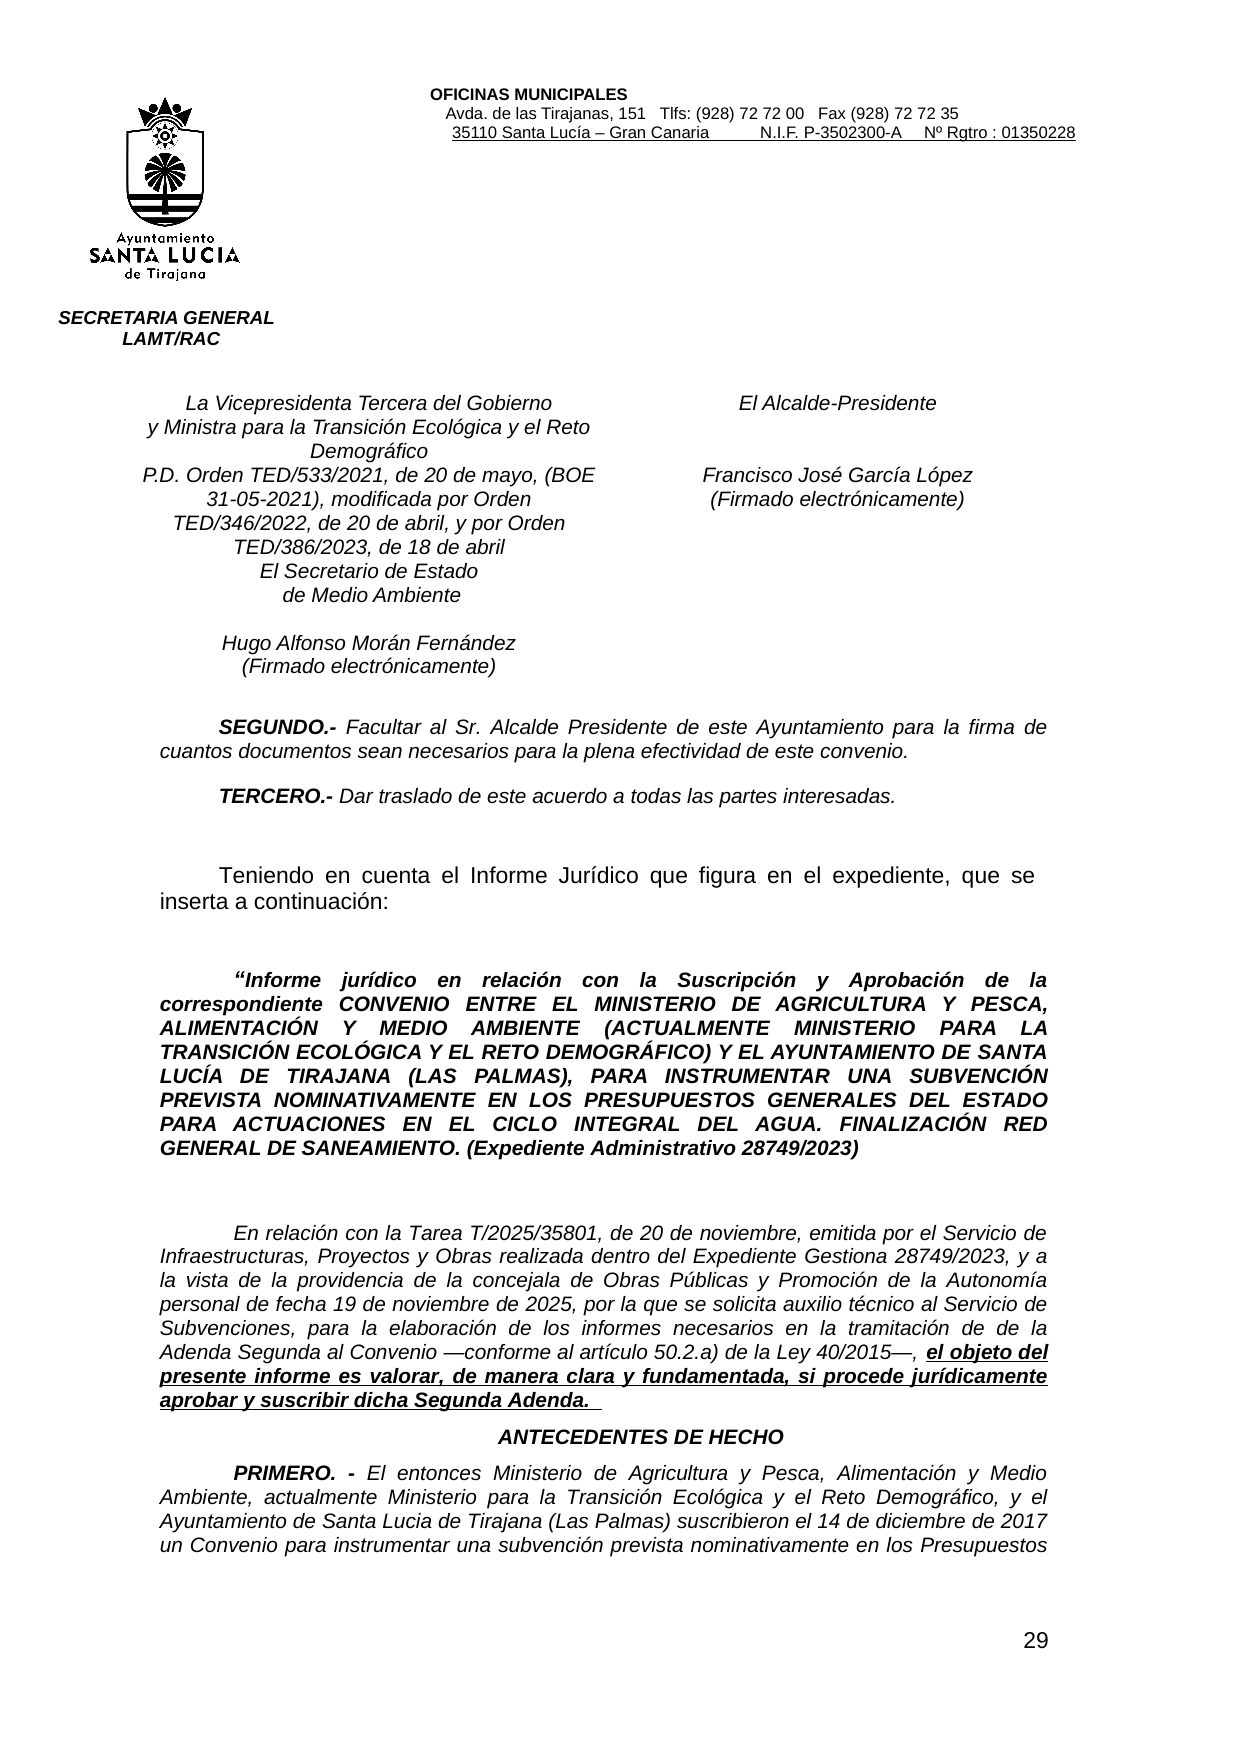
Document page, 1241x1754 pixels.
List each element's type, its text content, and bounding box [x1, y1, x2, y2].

text En relación con la Tarea T/2025/35801, de 20 de noviembre, emitida por el Servicio de Infraestructuras, Proyectos y Obras realizada dentro del Expediente Gestiona 28749/2023, y a la vista de la providencia de la concejala de Obras Públicas y Promoción de la Autonomía personal de fecha 19 de noviembre de 2025, por la que se solicita auxilio técnico al Servicio de Subvenciones, para la elaboración de los informes necesarios en la tramitación de de la Adenda Segunda al Convenio —conforme al artículo 50.2.a) de la Ley 40/2015—, el objeto del presente informe es valorar, de manera clara y fundamentada, si procede jurídicamente [159, 1220, 1048, 1385]
text aprobar y suscribir dicha Segunda Adenda. [159, 1386, 1048, 1412]
picture [61, 67, 268, 307]
text Teniendo en cuenta el Informe Jurídico que figura en el expediente, que se inserta a continuación: [159, 862, 1036, 914]
text SEGUNDO.- Facultar al Sr. Alcalde Presidente de este Ayuntamiento para la firma de cuantos documentos sean necesarios para la plena efectividad de este convenio. [159, 715, 1048, 763]
text TERCERO.- Dar traslado de este acuerdo a todas las partes interesadas. [159, 783, 1048, 807]
text “Informe jurídico en relación con la Suscripción y Aprobación de la correspondiente CONVENIO ENTRE EL MINISTERIO DE AGRICULTURA Y PESCA, ALIMENTACIÓN Y MEDIO AMBIENTE (ACTUALMENTE MINISTERIO PARA LA TRANSICIÓN ECOLÓGICA Y EL RETO DEMOGRÁFICO) Y EL AYUNTAMIENTO DE SANTA LUCÍA DE TIRAJANA (LAS PALMAS), PARA INSTRUMENTAR UNA SUBVENCIÓN PREVISTA NOMINATIVAMENTE EN LOS PRESUPUESTOS GENERALES DEL ESTADO PARA ACTUACIONES EN EL CICLO INTEGRAL DEL AGUA. FINALIZACIÓN RED GENERAL DE SANEAMIENTO. (Expediente Administrativo 28749/2023) [159, 966, 1048, 1160]
text ANTECEDENTES DE HECHO [159, 1424, 1048, 1448]
table_header El Alcalde-Presidente Francisco José García López (Firmado electrónicamente) [603, 337, 1073, 606]
text PRIMERO. - El entonces Ministerio de Agricultura y Pesca, Alimentación y Medio Ambiente, actualmente Ministerio para la Transición Ecológica y el Reto Demográfico, y el Ayuntamiento de Santa Lucia de Tirajana (Las Palmas) suscribieron el 14 de diciembre de 2017 un Convenio para instrumentar una subvención prevista nominativamente en los Presupuestos [159, 1461, 1048, 1557]
table_cell [603, 606, 1073, 678]
table_header Por el Ministerio para la Transición Ecológica y el Reto Demográfico La Vicepresidenta Tercera del Gobierno y Ministra para la Transición Ecológica y el Reto Demográfico P.D. Orden TED/533/2021, de 20 de mayo, (BOE 31-05-2021), modificada por Orden TED/346/2022, de 20 de abril, y por Orden TED/386/2023, de 18 de abril El Secretario de Estado de Medio Ambiente [135, 337, 602, 606]
table_cell Hugo Alfonso Morán Fernández (Firmado electrónicamente) [135, 606, 602, 678]
